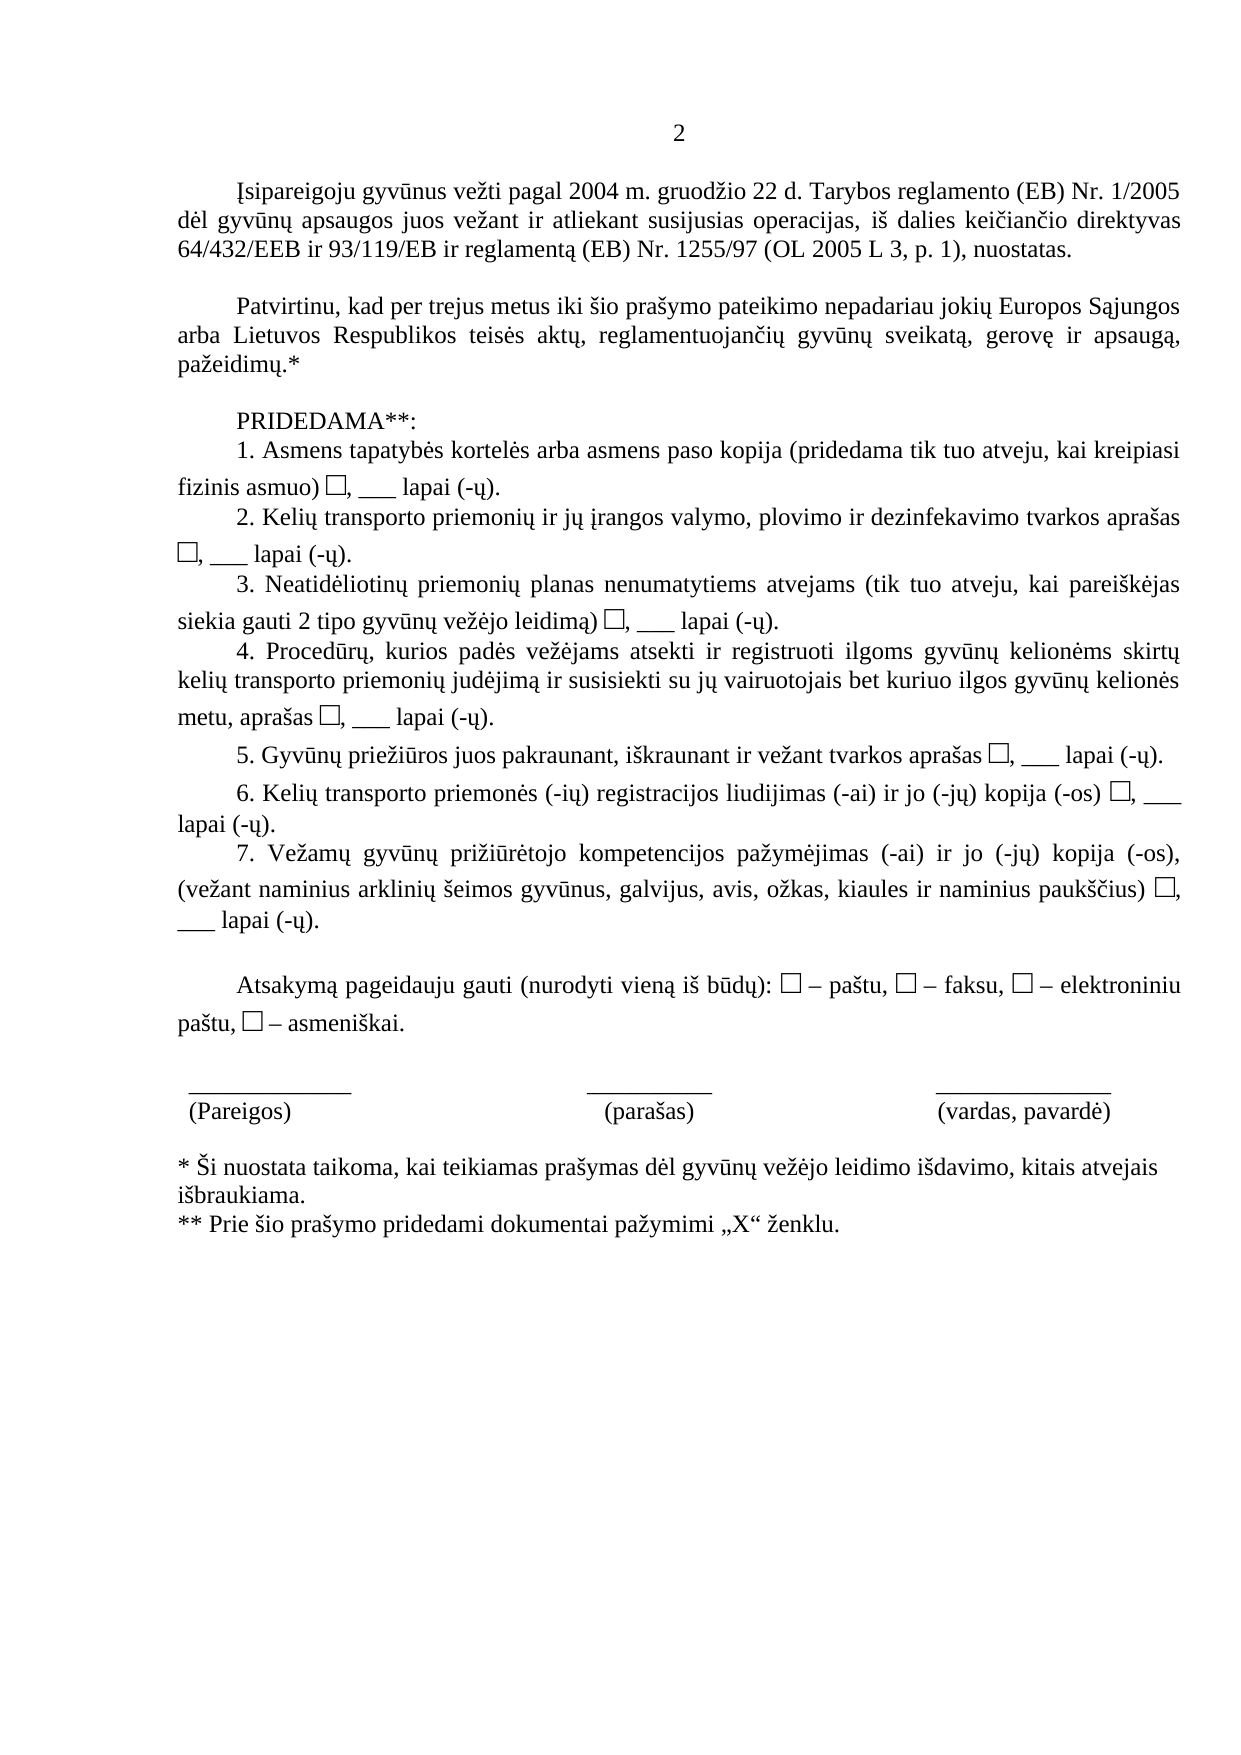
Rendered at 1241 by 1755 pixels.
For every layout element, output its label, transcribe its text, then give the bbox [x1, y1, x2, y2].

table_header ______________ (vardas, pavardė) [806, 1068, 1122, 1125]
text * Ši nuostata taikoma, kai teikiamas prašymas dėl gyvūnų vežėjo leidimo išdavimo, kitais atvejais išbraukiama. [177, 1152, 1181, 1209]
text 6. Kelių transporto priemonės (-ių) registracijos liudijimas (-ai) ir jo (-jų) kopija (-os) □, ___ lapai (-ų). [177, 771, 1181, 838]
text PRIDEDAMA**: [177, 406, 1181, 435]
text 3. Neatidėliotinų priemonių planas nenumatytiems atvejams (tik tuo atveju, kai pareiškėjas siekia gauti 2 tipo gyvūnų vežėjo leidimą) □, ___ lapai (-ų). [177, 569, 1181, 636]
text Atsakymą pageidauju gauti (nurodyti vieną iš būdų): □ – paštu, □ – faksu, □ – elektroniniu paštu, □ – asmeniškai. [177, 962, 1181, 1039]
text 7. Vežamų gyvūnų prižiūrėtojo kompetencijos pažymėjimas (-ai) ir jo (-jų) kopija (-os), (vežant naminius arklinių šeimos gyvūnus, galvijus, avis, ožkas, kiaules ir naminius paukščius) □, ___ lapai (-ų). [177, 838, 1181, 933]
text ** Prie šio prašymo pridedami dokumentai pažymimi „X“ ženklu. [177, 1209, 1181, 1238]
text Įsipareigoju gyvūnus vežti pagal 2004 m. gruodžio 22 d. Tarybos reglamento (EB) Nr. 1/2005 dėl gyvūnų apsaugos juos vežant ir atliekant susijusias operacijas, iš dalies keičiančio direktyvas 64/432/EEB ir 93/119/EB ir reglamentą (EB) Nr. 1255/97 (OL 2005 L 3, p. 1), nuostatas. [177, 176, 1181, 263]
text 5. Gyvūnų priežiūros juos pakraunant, iškraunant ir vežant tvarkos aprašas □, ___ lapai (-ų). [177, 732, 1181, 771]
table_header __________ (parašas) [493, 1068, 806, 1125]
table_header _____________ (Pareigos) [177, 1068, 492, 1125]
text 4. Procedūrų, kurios padės vežėjams atsekti ir registruoti ilgoms gyvūnų kelionėms skirtų kelių transporto priemonių judėjimą ir susisiekti su jų vairuotojais bet kuriuo ilgos gyvūnų kelionės metu, aprašas □, ___ lapai (-ų). [177, 636, 1181, 732]
text Patvirtinu, kad per trejus metus iki šio prašymo pateikimo nepadariau jokių Europos Sąjungos arba Lietuvos Respublikos teisės aktų, reglamentuojančių gyvūnų sveikatą, gerovę ir apsaugą, pažeidimų.* [177, 291, 1181, 378]
text 2. Kelių transporto priemonių ir jų įrangos valymo, plovimo ir dezinfekavimo tvarkos aprašas □, ___ lapai (-ų). [177, 502, 1181, 569]
text 1. Asmens tapatybės kortelės arba asmens paso kopija (pridedama tik tuo atveju, kai kreipiasi fizinis asmuo) □, ___ lapai (-ų). [177, 435, 1181, 502]
